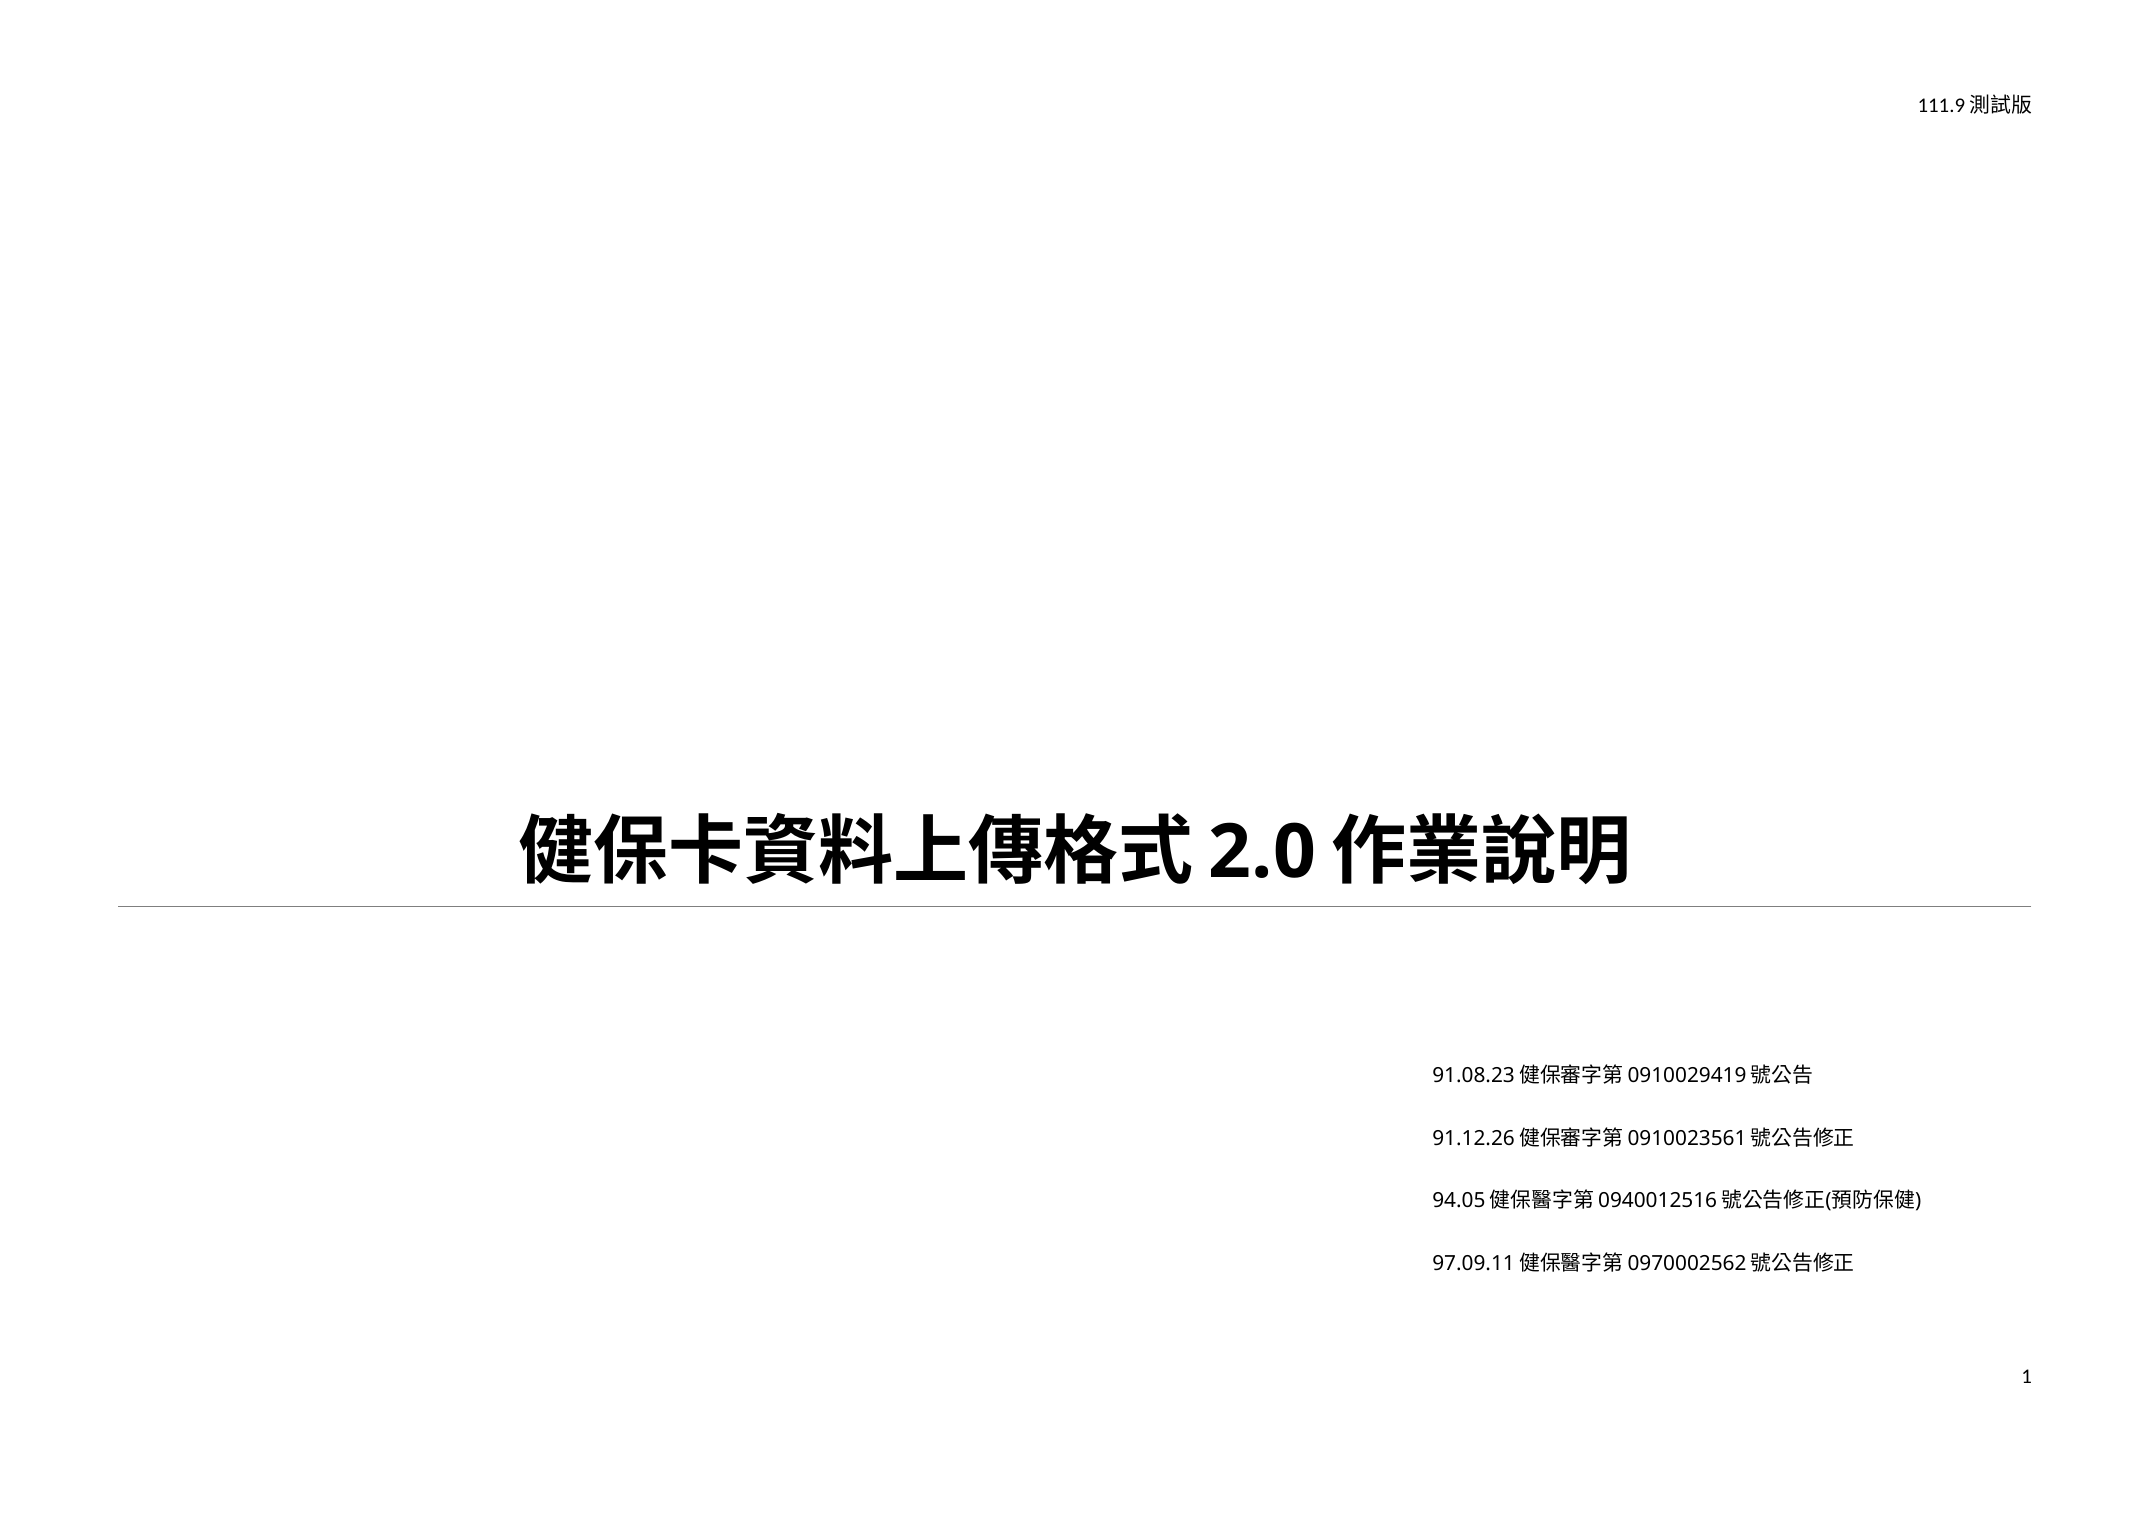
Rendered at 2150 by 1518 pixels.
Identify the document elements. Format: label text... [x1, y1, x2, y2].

text 94.05健保醫字第0940012516號公告修正(預防保健) [1432, 1157, 2031, 1220]
text 91.08.23健保審字第0910029419號公告 [1432, 1032, 2031, 1095]
text 健保卡資料上傳格式2.0作業說明 [118, 772, 2031, 906]
text 97.09.11健保醫字第0970002562號公告修正 [1432, 1220, 2031, 1282]
text 91.12.26健保審字第0910023561號公告修正 [1432, 1095, 2031, 1157]
